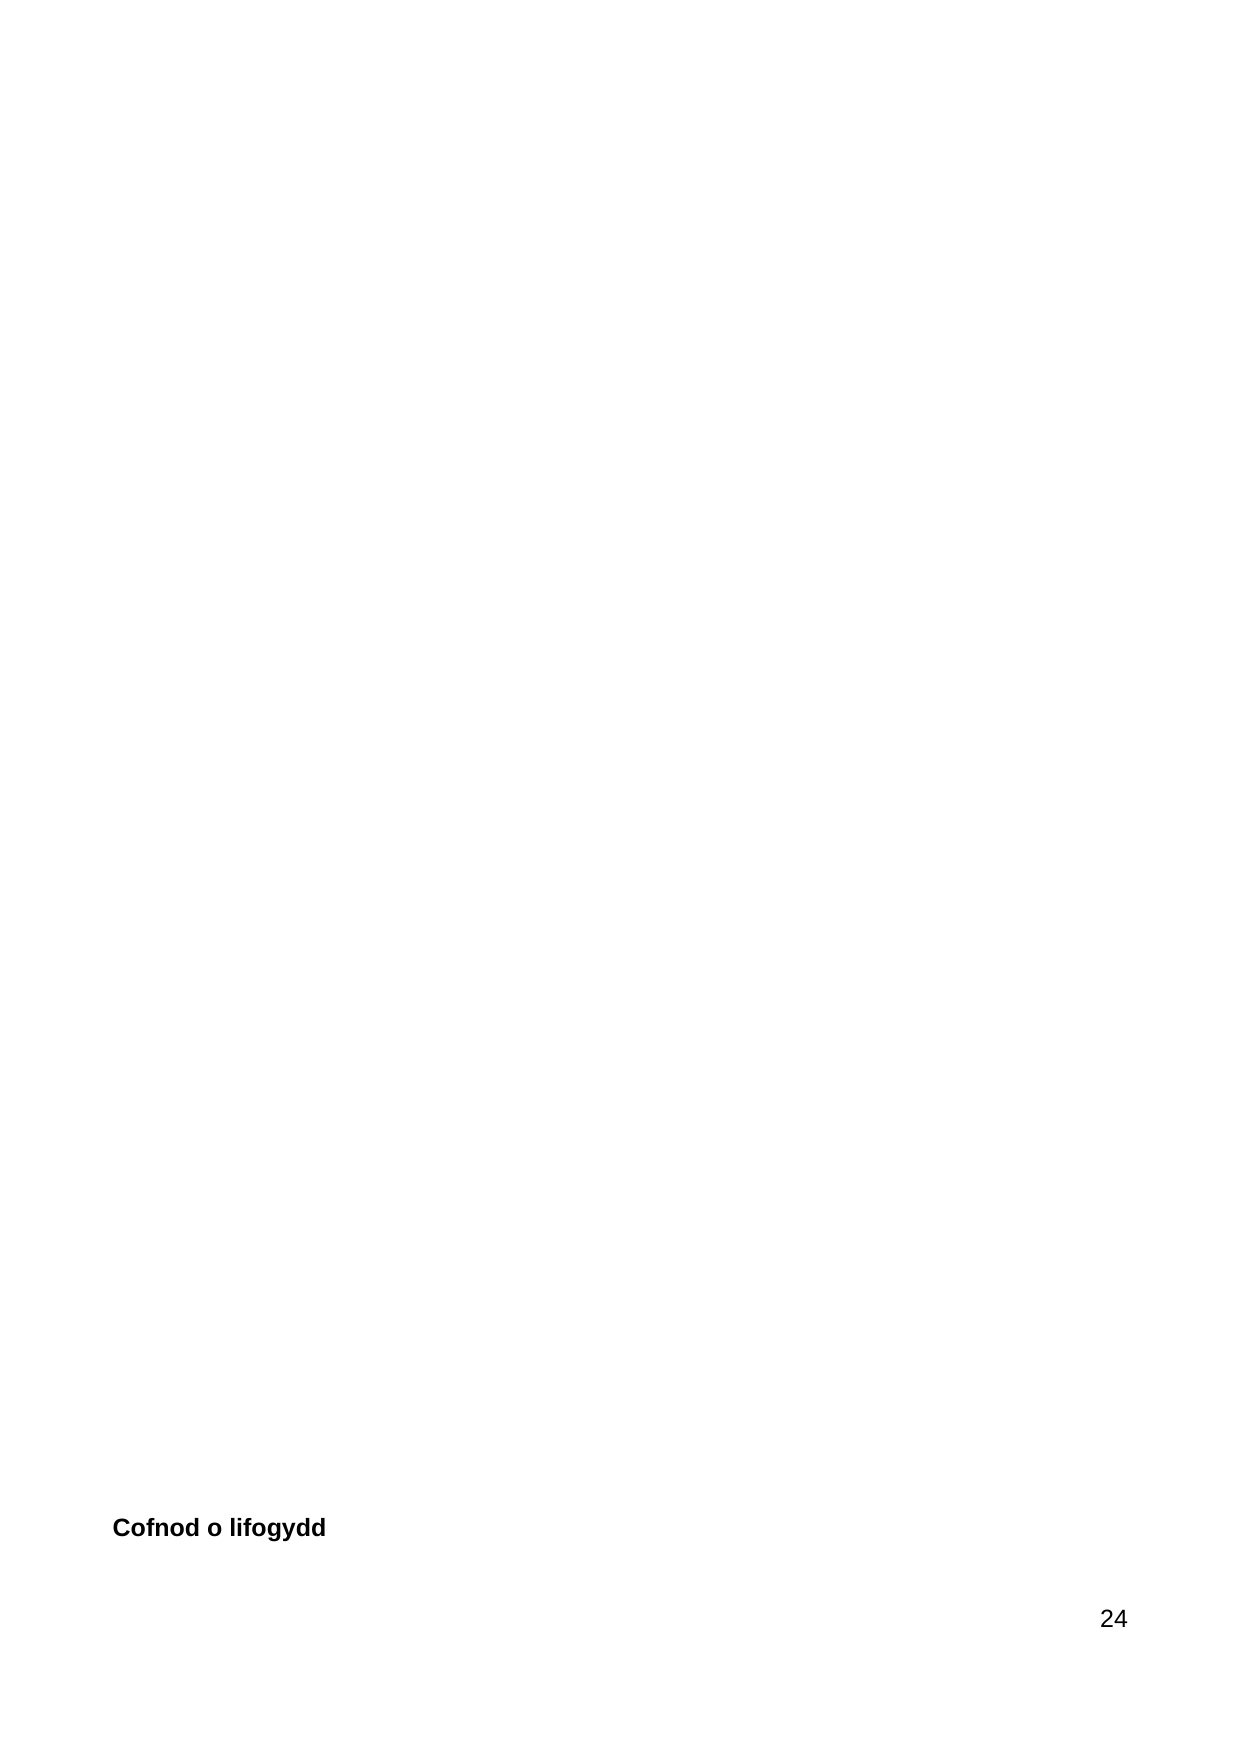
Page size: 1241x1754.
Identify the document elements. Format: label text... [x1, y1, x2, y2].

text Cofnod o lifogydd [112, 1512, 1128, 1570]
